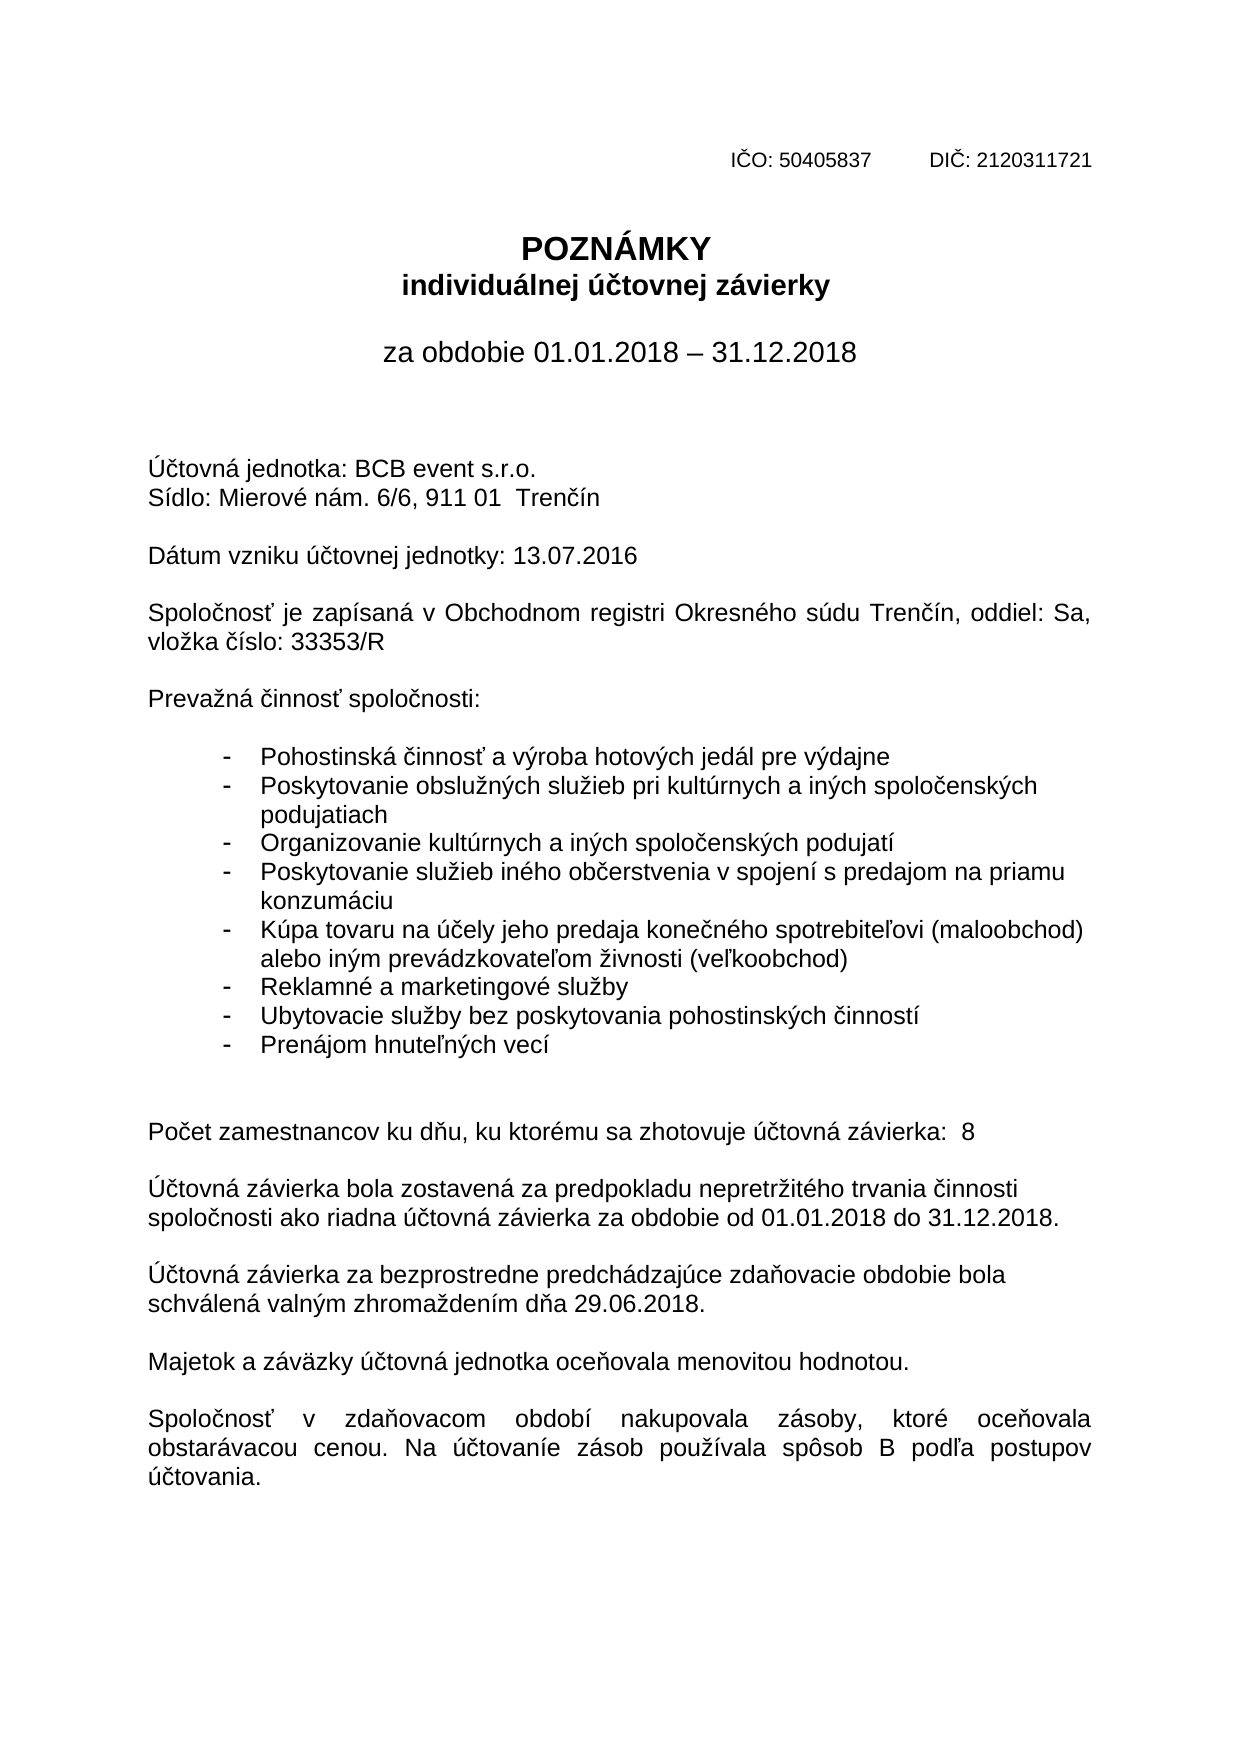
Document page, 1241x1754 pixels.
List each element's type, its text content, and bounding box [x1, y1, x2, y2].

text Počet zamestnancov ku dňu, ku ktorému sa zhotovuje účtovná závierka: 8 [148, 1116, 1093, 1145]
list Poskytovanie služieb iného občerstvenia v spojení s predajom na priamu konzumáciu [223, 857, 1093, 915]
text Dátum vzniku účtovnej jednotky: 13.07.2016 [148, 541, 1093, 569]
list Ubytovacie služby bez poskytovania pohostinských činností [223, 1001, 1093, 1030]
list Prenájom hnuteľných vecí [223, 1030, 1093, 1059]
list Kúpa tovaru na účely jeho predaja konečného spotrebiteľovi (maloobchod) alebo iným prevádzkovateľom živnosti (veľkoobchod) [223, 915, 1093, 972]
text Sídlo: Mierové nám. 6/6, 911 01 Trenčín [148, 483, 1093, 512]
text individuálnej účtovnej závierky [148, 267, 1093, 301]
text Spoločnosť v zdaňovacom období nakupovala zásoby, ktoré oceňovala obstarávacou cenou. Na účtovaníe zásob používala spôsob B podľa postupov účtovania. [148, 1404, 1093, 1490]
text IČO: 50405837 DIČ: 2120311721 [148, 148, 1093, 172]
text Účtovná závierka bola zostavená za predpokladu nepretržitého trvania činnosti spoločnosti ako riadna účtovná závierka za obdobie od 01.01.2018 do 31.12.2018. [148, 1174, 1093, 1231]
text Účtovná jednotka: BCB event s.r.o. [148, 454, 1093, 483]
text Majetok a záväzky účtovná jednotka oceňovala menovitou hodnotou. [148, 1346, 1093, 1375]
text Účtovná závierka za bezprostredne predchádzajúce zdaňovacie obdobie bola schválená valným zhromaždením dňa 29.06.2018. [148, 1260, 1093, 1318]
text za obdobie 01.01.2018 – 31.12.2018 [148, 334, 1093, 368]
text Prevažná činnosť spoločnosti: [148, 684, 1093, 713]
list Organizovanie kultúrnych a iných spoločenských podujatí [223, 828, 1093, 857]
text POZNÁMKY [148, 229, 1093, 267]
text Spoločnosť je zapísaná v Obchodnom registri Okresného súdu Trenčín, oddiel: Sa, vložka číslo: 33353/R [148, 598, 1093, 656]
list Pohostinská činnosť a výroba hotových jedál pre výdajne [223, 742, 1093, 771]
list Poskytovanie obslužných služieb pri kultúrnych a iných spoločenských podujatiach [223, 771, 1093, 828]
list Reklamné a marketingové služby [223, 972, 1093, 1001]
